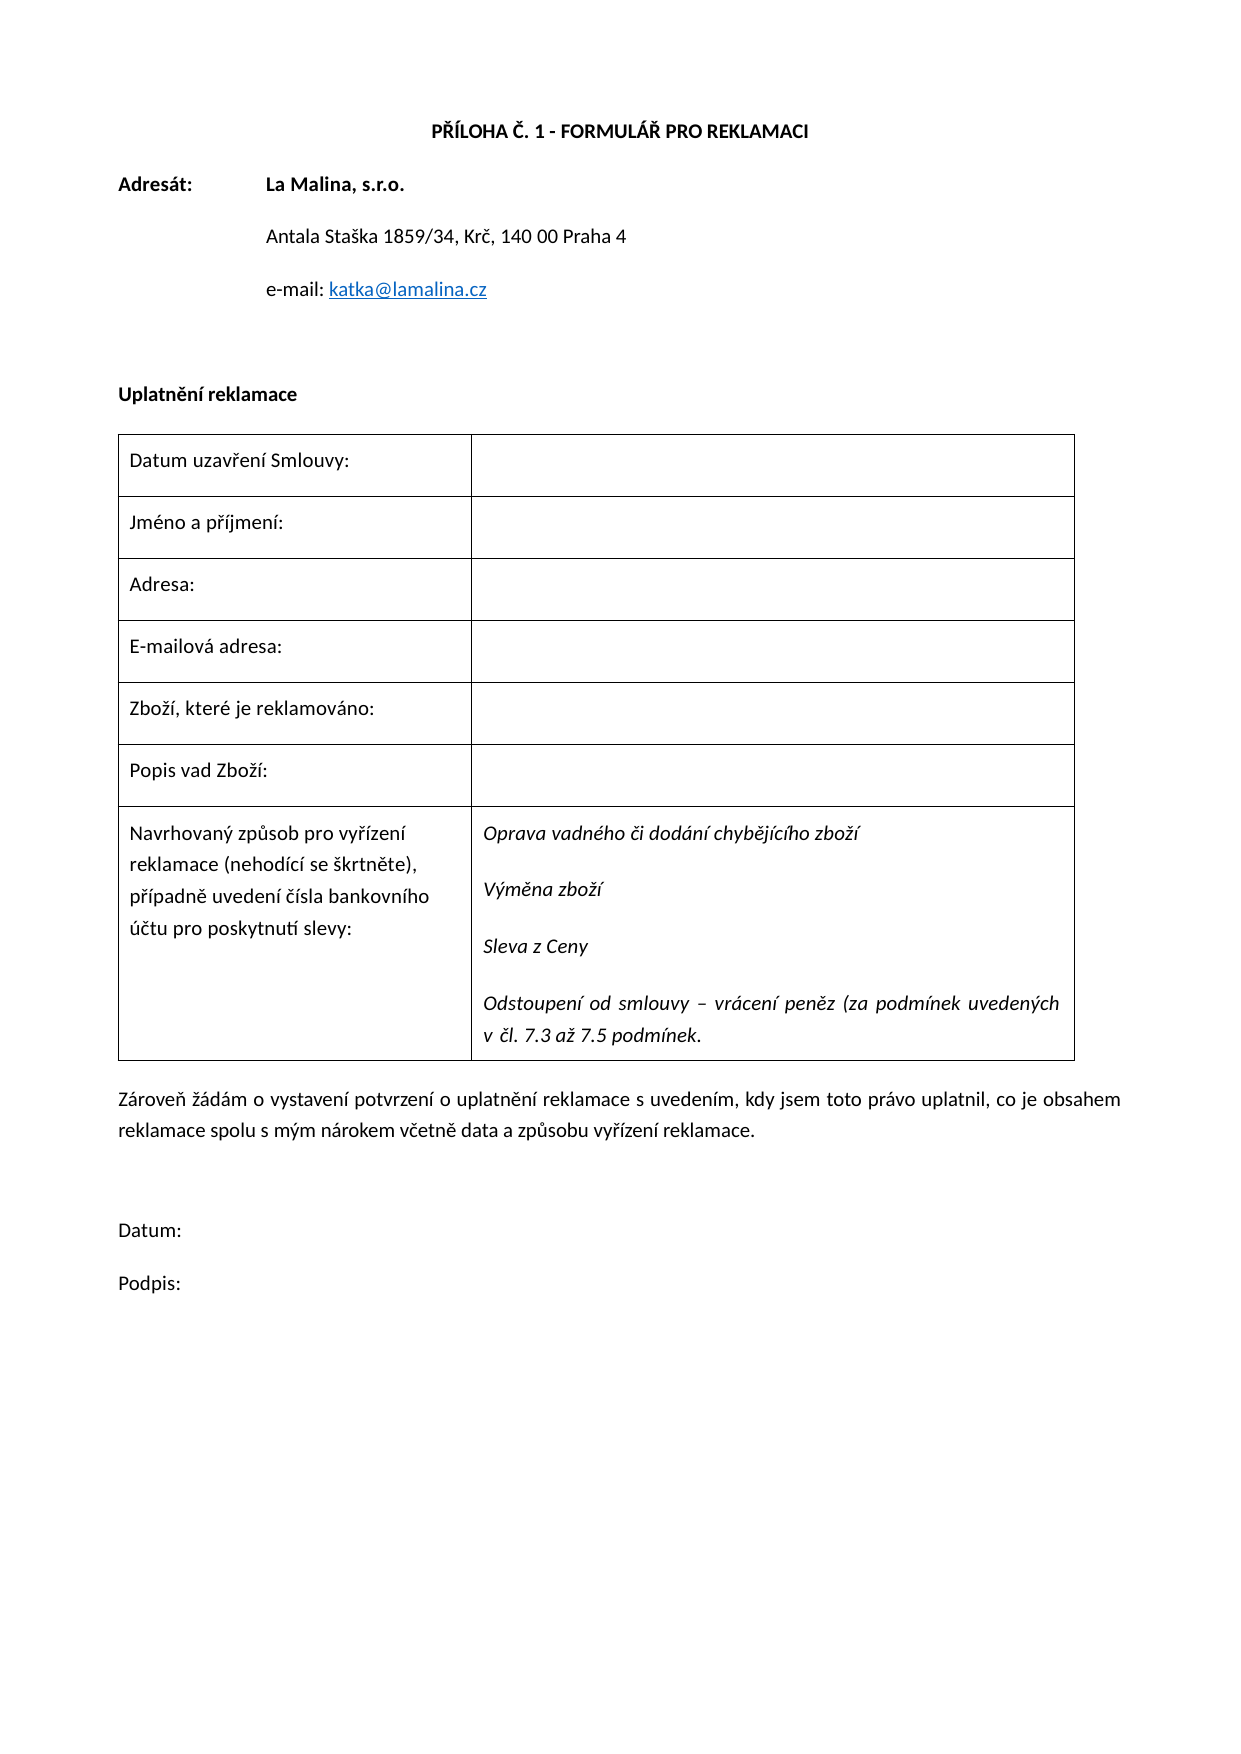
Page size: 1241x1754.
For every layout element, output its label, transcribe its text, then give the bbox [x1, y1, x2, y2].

text Zároveň žádám o vystavení potvrzení o uplatnění reklamace s uvedením, kdy jsem toto právo uplatnil, co je obsahem reklamace spolu s mým nárokem včetně data a způsobu vyřízení reklamace. [118, 1082, 1122, 1144]
text Antala Staška 1859/34, Krč, 140 00 Praha 4 [118, 223, 1122, 249]
table_cell Navrhovaný způsob pro vyřízení reklamace (nehodící se škrtněte), případně uvedení čísla bankovního účtu pro poskytnutí slevy: [119, 807, 471, 1060]
table_cell Oprava vadného či dodání chybějícího zboží Výměna zboží Sleva z Ceny Odstoupení od smlouvy – vrácení peněz (za podmínek uvedených v čl. 7.3 až 7.5 podmínek. [472, 807, 1074, 1060]
table_cell Zboží, které je reklamováno: [119, 683, 471, 744]
table_cell Popis vad Zboží: [119, 745, 471, 806]
table_cell [472, 745, 1074, 806]
table_cell [472, 497, 1074, 558]
table_cell [472, 621, 1074, 682]
text Uplatnění reklamace [118, 381, 1122, 407]
table_cell Jméno a příjmení: [119, 497, 471, 558]
text Datum: [118, 1218, 1122, 1243]
text Příloha č. 1 - Formulář pro reklamaci [118, 118, 1122, 143]
text Adresát: La Malina, s.r.o. [118, 171, 1122, 196]
table_cell [472, 683, 1074, 744]
text e-mail: katka@lamalina.cz [118, 276, 1122, 301]
table_header Datum uzavření Smlouvy: [119, 435, 471, 496]
table_cell E-mailová adresa: [119, 621, 471, 682]
table_cell [472, 559, 1074, 620]
text Podpis: [118, 1270, 1122, 1296]
table_header [472, 435, 1074, 496]
table_cell Adresa: [119, 559, 471, 620]
